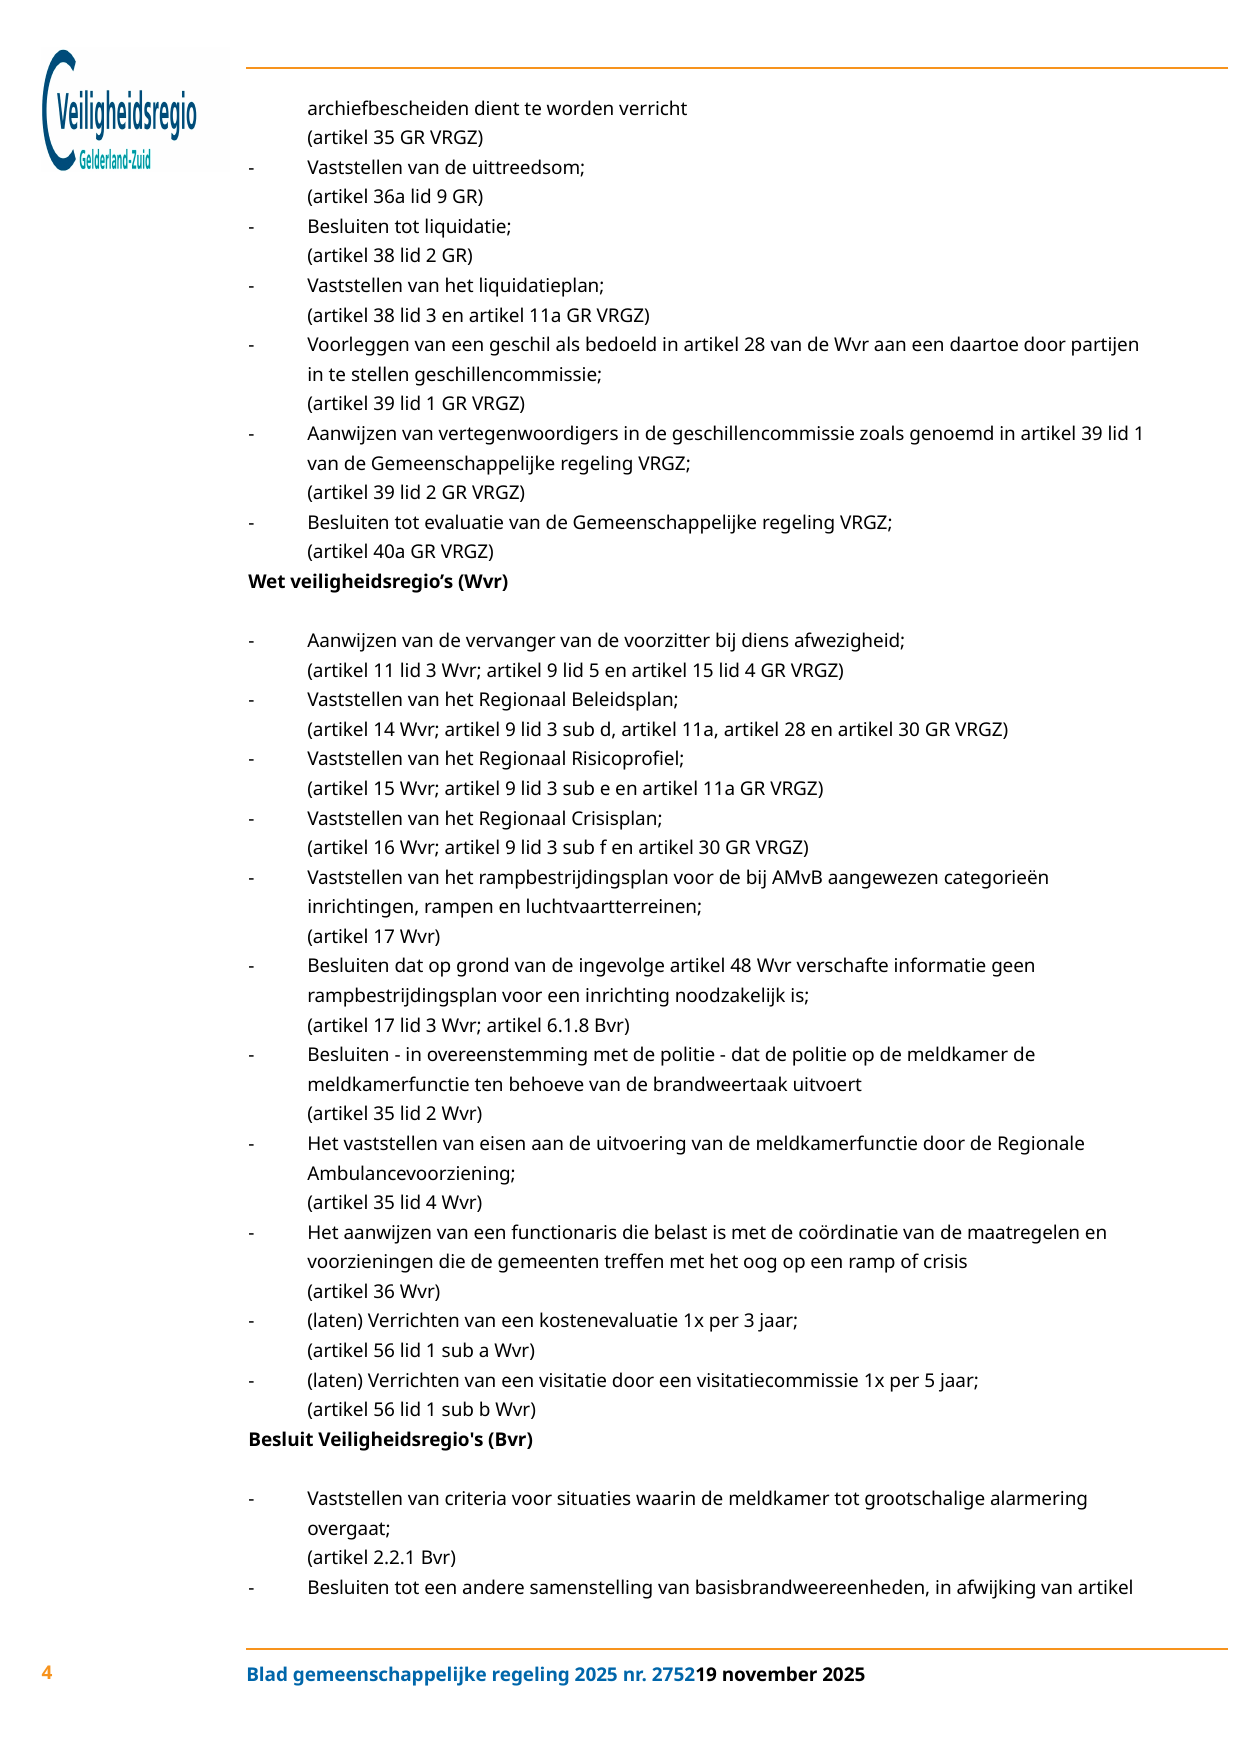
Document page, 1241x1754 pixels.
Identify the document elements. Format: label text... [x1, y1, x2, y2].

text Wet veiligheidsregio’s (Wvr) [248, 568, 1152, 594]
list Besluiten dat op grond van de ingevolge artikel 48 Wvr verschafte informatie geen rampbestrijdingsplan voor een inrichting noodzakelijk is; [248, 953, 1152, 1008]
list Vaststellen van het Regionaal Risicoprofiel; [248, 746, 1152, 771]
list Vaststellen van de uittreedsom; [248, 154, 1152, 180]
list (artikel 39 lid 2 GR VRGZ) [248, 479, 1152, 505]
list Aanwijzen van de vervanger van de voorzitter bij diens afwezigheid; [248, 627, 1152, 653]
list Vaststellen van criteria voor situaties waarin de meldkamer tot grootschalige alarmering overgaat; [248, 1485, 1152, 1541]
list (artikel 11 lid 3 Wvr; artikel 9 lid 5 en artikel 15 lid 4 GR VRGZ) [248, 657, 1152, 683]
list (artikel 38 lid 2 GR) [248, 243, 1152, 268]
list (artikel 14 Wvr; artikel 9 lid 3 sub d, artikel 11a, artikel 28 en artikel 30 GR VRGZ) [248, 716, 1152, 742]
list (artikel 16 Wvr; artikel 9 lid 3 sub f en artikel 30 GR VRGZ) [248, 834, 1152, 860]
list Besluiten tot evaluatie van de Gemeenschappelijke regeling VRGZ; [248, 509, 1152, 535]
list (artikel 17 lid 3 Wvr; artikel 6.1.8 Bvr) [248, 1012, 1152, 1038]
list Vaststellen van het Regionaal Crisisplan; [248, 805, 1152, 831]
list Besluiten - in overeenstemming met de politie - dat de politie op de meldkamer de meldkamerfunctie ten behoeve van de brandweertaak uitvoert [248, 1041, 1152, 1097]
list archiefbescheiden dient te worden verricht [248, 95, 1152, 121]
list Vaststellen van het liquidatieplan; [248, 272, 1152, 298]
list (laten) Verrichten van een visitatie door een visitatiecommissie 1x per 5 jaar; [248, 1367, 1152, 1393]
list (artikel 36a lid 9 GR) [248, 183, 1152, 209]
list (artikel 56 lid 1 sub b Wvr) [248, 1396, 1152, 1422]
list (artikel 35 lid 4 Wvr) [248, 1189, 1152, 1215]
list Vaststellen van het Regionaal Beleidsplan; [248, 686, 1152, 712]
list Aanwijzen van vertegenwoordigers in de geschillencommissie zoals genoemd in artikel 39 lid 1 van de Gemeenschappelijke regeling VRGZ; [248, 420, 1152, 476]
list (artikel 38 lid 3 en artikel 11a GR VRGZ) [248, 302, 1152, 328]
list (artikel 17 Wvr) [248, 923, 1152, 949]
list Het vaststellen van eisen aan de uitvoering van de meldkamerfunctie door de Regionale Ambulancevoorziening; [248, 1130, 1152, 1186]
list (artikel 35 lid 2 Wvr) [248, 1101, 1152, 1126]
picture [41, 47, 231, 172]
list Het aanwijzen van een functionaris die belast is met de coördinatie van de maatregelen en voorzieningen die de gemeenten treffen met het oog op een ramp of crisis [248, 1219, 1152, 1274]
list (artikel 39 lid 1 GR VRGZ) [248, 391, 1152, 416]
list Voorleggen van een geschil als bedoeld in artikel 28 van de Wvr aan een daartoe door partijen in te stellen geschillencommissie; [248, 331, 1152, 387]
list (artikel 15 Wvr; artikel 9 lid 3 sub e en artikel 11a GR VRGZ) [248, 775, 1152, 801]
list (artikel 35 GR VRGZ) [248, 124, 1152, 150]
list (artikel 56 lid 1 sub a Wvr) [248, 1337, 1152, 1363]
text Besluit Veiligheidsregio's (Bvr) [248, 1426, 1152, 1452]
list (artikel 40a GR VRGZ) [248, 538, 1152, 564]
list Besluiten tot liquidatie; [248, 213, 1152, 239]
list (laten) Verrichten van een kostenevaluatie 1x per 3 jaar; [248, 1308, 1152, 1333]
list (artikel 36 Wvr) [248, 1278, 1152, 1304]
list Besluiten tot een andere samenstelling van basisbrandweereenheden, in afwijking van artikel [248, 1574, 1152, 1600]
list (artikel 2.2.1 Bvr) [248, 1544, 1152, 1570]
list Vaststellen van het rampbestrijdingsplan voor de bij AMvB aangewezen categorieën inrichtingen, rampen en luchtvaartterreinen; [248, 864, 1152, 919]
